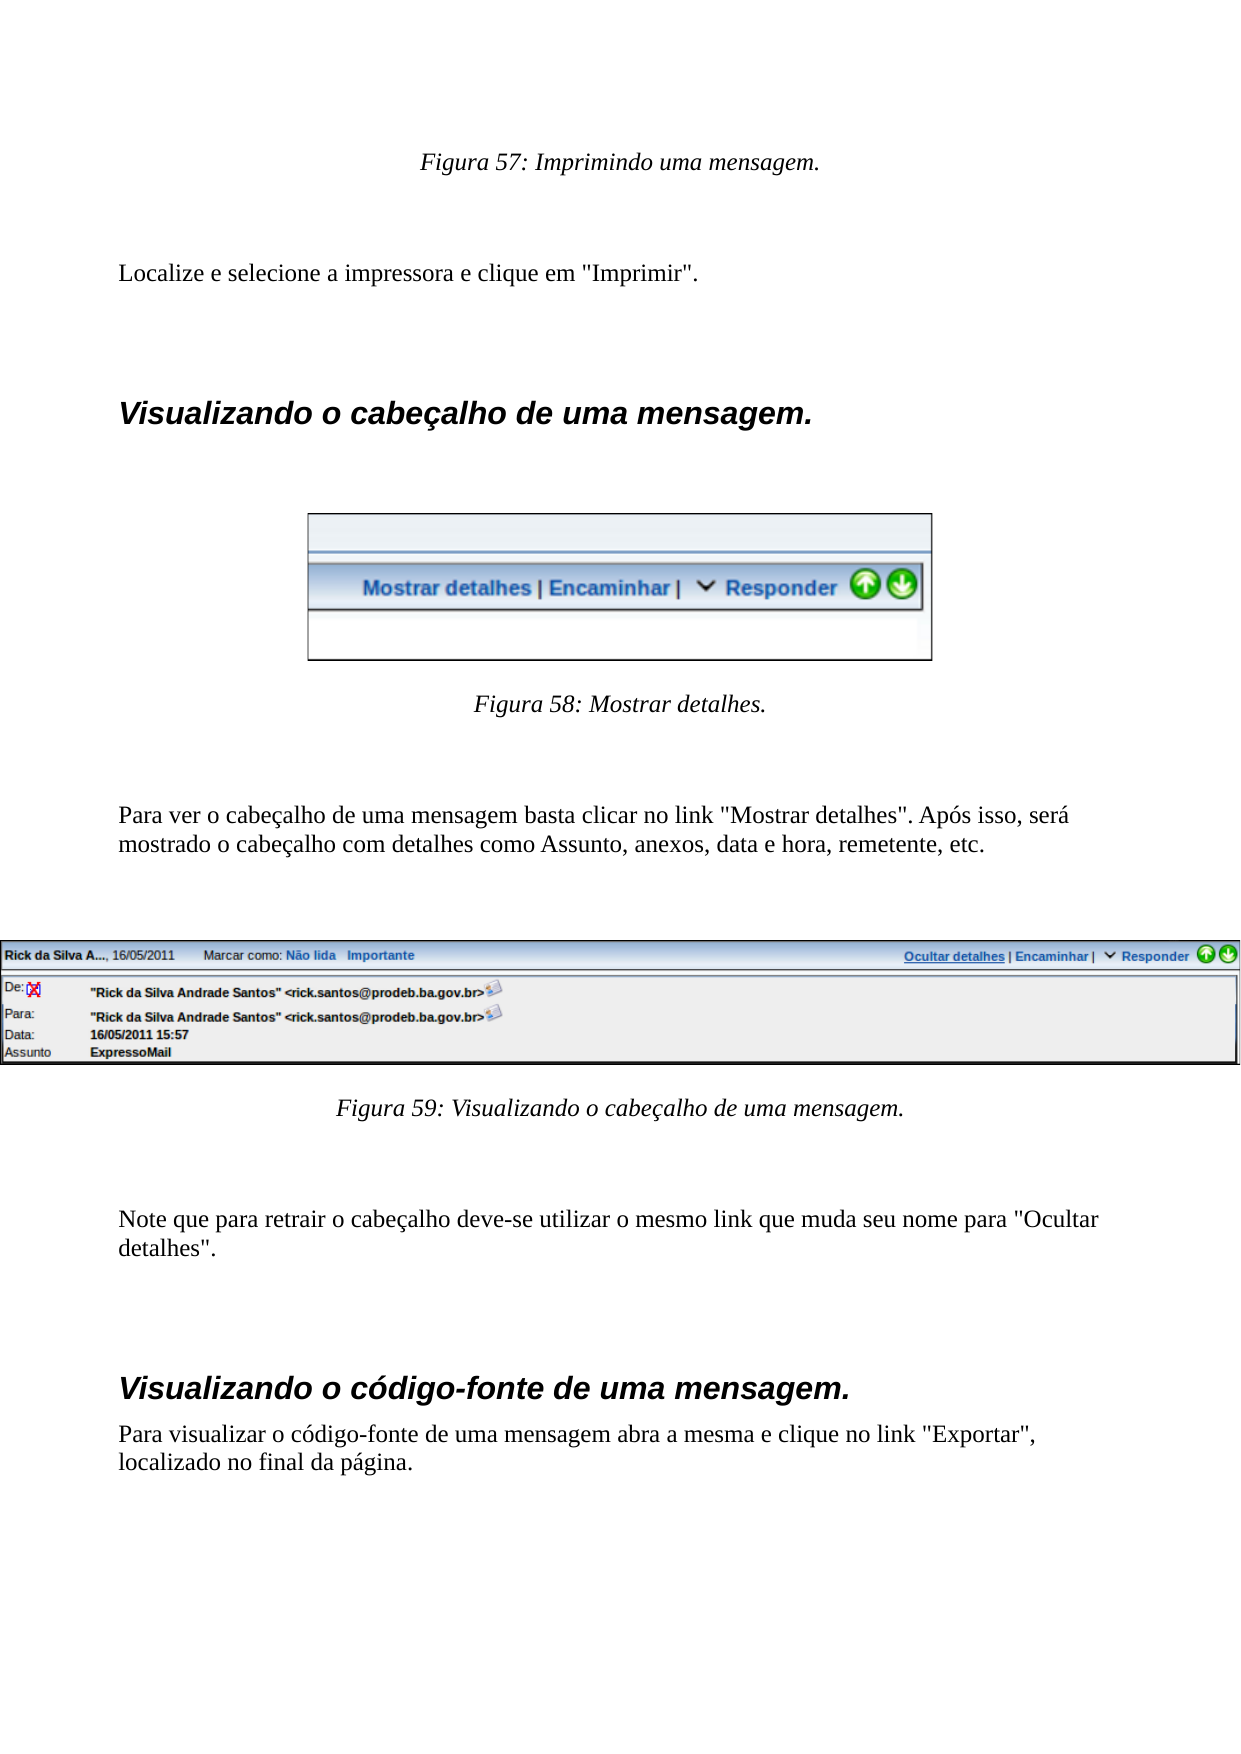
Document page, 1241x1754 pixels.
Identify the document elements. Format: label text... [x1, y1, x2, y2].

text Figura 59: Visualizando o cabeçalho de uma mensagem. [118, 1065, 1122, 1122]
text Figura 57: Imprimindo uma mensagem. [118, 118, 1122, 176]
text Note que para retrair o cabeçalho deve-se utilizar o mesmo link que muda seu nome para "Ocultar detalhes". [118, 1204, 1122, 1262]
picture [307, 513, 933, 661]
text Localize e selecione a impressora e clique em "Imprimir". [118, 258, 1122, 287]
text Para visualizar o código-fonte de uma mensagem abra a mesma e clique no link "Exportar", localizado no final da página. [118, 1419, 1122, 1476]
subtitle Visualizando o código-fonte de uma mensagem. [118, 1369, 1122, 1406]
text Figura 58: Mostrar detalhes. [118, 514, 1122, 718]
subtitle Visualizando o cabeçalho de uma mensagem. [118, 394, 1122, 431]
text Para ver o cabeçalho de uma mensagem basta clicar no link "Mostrar detalhes". Após isso, será mostrado o cabeçalho com detalhes como Assunto, anexos, data e hora, remetente, etc. [118, 801, 1122, 858]
picture [0, 940, 1241, 1065]
